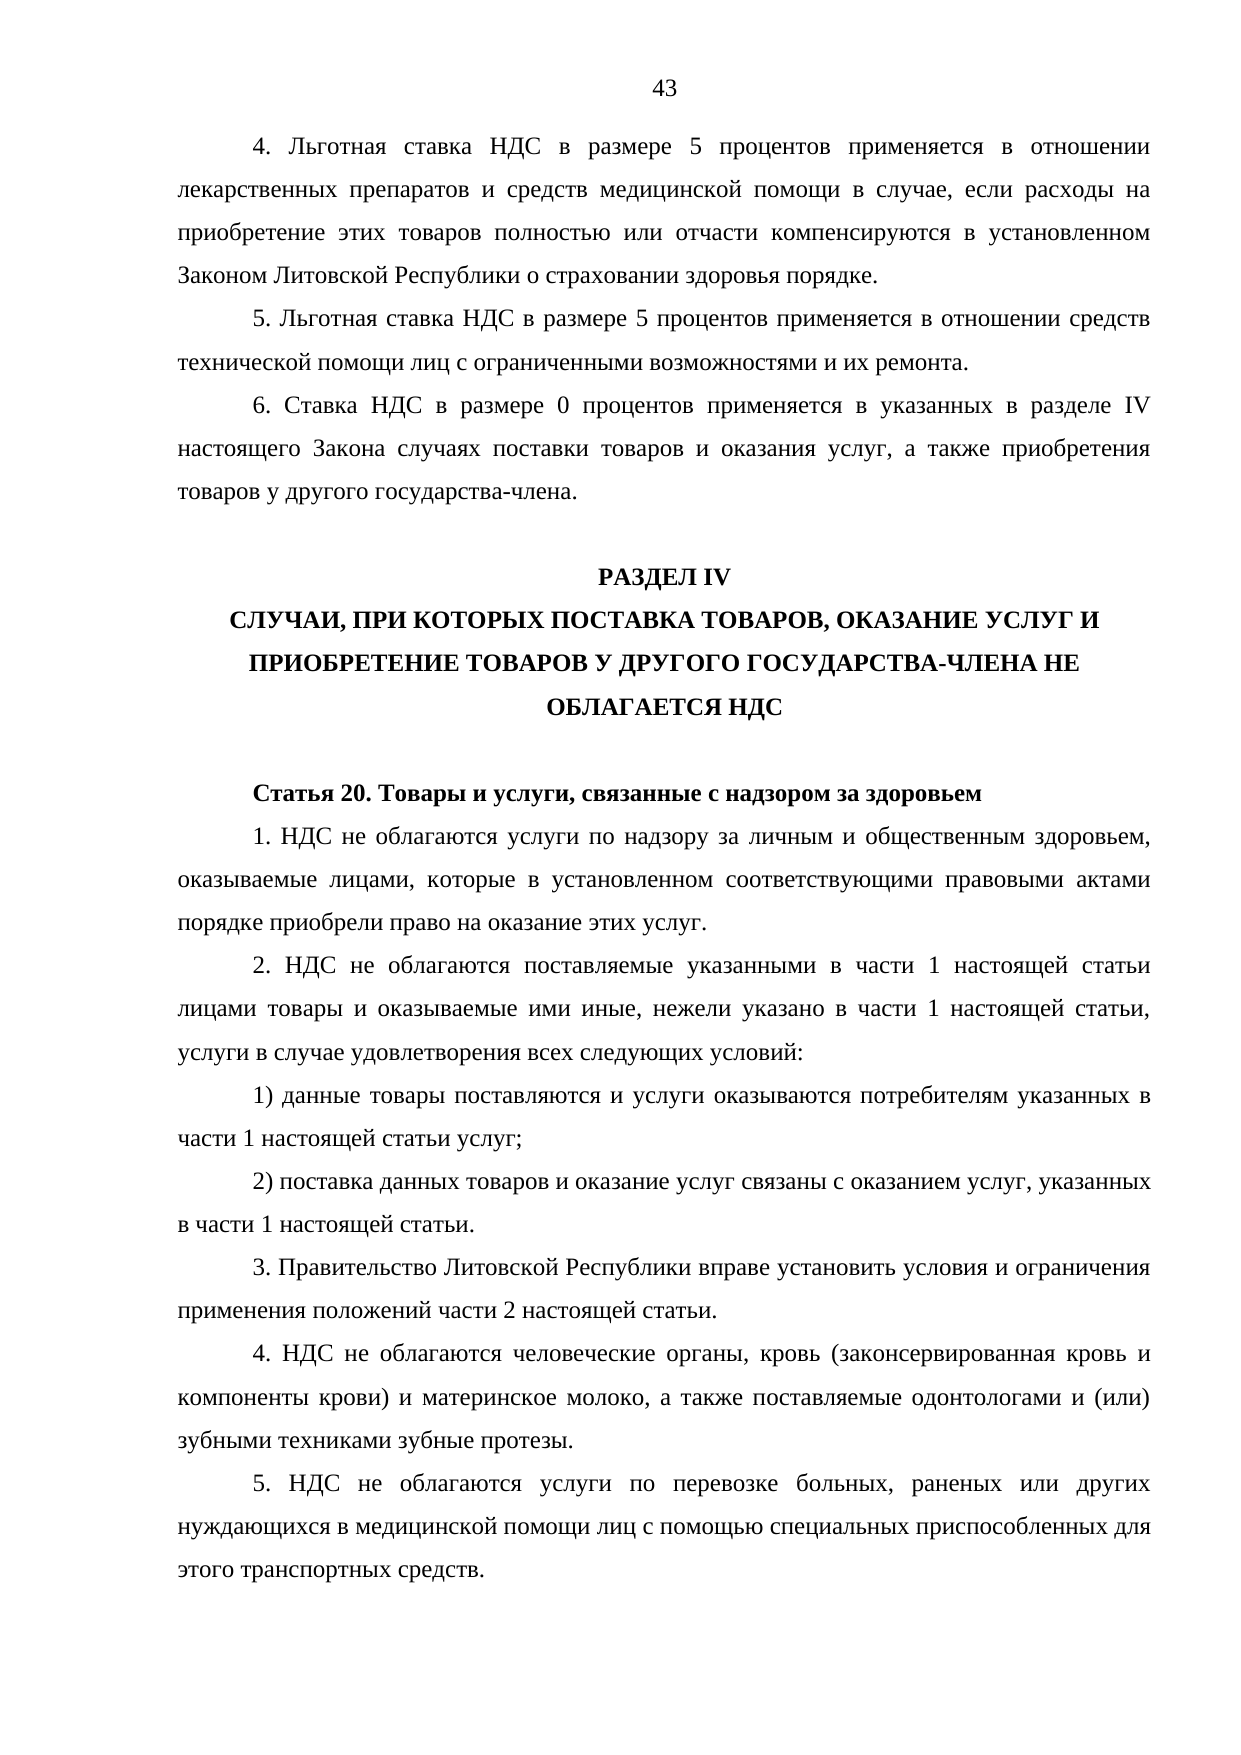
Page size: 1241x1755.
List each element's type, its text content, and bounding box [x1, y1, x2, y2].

text 3. Правительство Литовской Республики вправе установить условия и ограничения применения положений части 2 настоящей статьи. [177, 1252, 1152, 1324]
text 1. НДС не облагаются услуги по надзору за личным и общественным здоровьем, оказываемые лицами, которые в установленном соответствующими правовыми актами порядке приобрели право на оказание этих услуг. [177, 821, 1152, 936]
text Статья 20. Товары и услуги, связанные с надзором за здоровьем [177, 778, 1152, 807]
text 2) поставка данных товаров и оказание услуг связаны с оказанием услуг, указанных в части 1 настоящей статьи. [177, 1166, 1152, 1238]
text РАЗДЕЛ IV [177, 562, 1152, 591]
text СЛУЧАИ, ПРИ КОТОРЫХ ПОСТАВКА ТОВАРОВ, ОКАЗАНИЕ УСЛУГ И ПРИОБРЕТЕНИЕ ТОВАРОВ У ДРУГОГО ГОСУДАРСТВА-ЧЛЕНА НЕ ОБЛАГАЕТСЯ НДС [177, 605, 1152, 720]
text 2. НДС не облагаются поставляемые указанными в части 1 настоящей статьи лицами товары и оказываемые ими иные, нежели указано в части 1 настоящей статьи, услуги в случае удовлетворения всех следующих условий: [177, 950, 1152, 1065]
text 4. Льготная ставка НДС в размере 5 процентов применяется в отношении лекарственных препаратов и средств медицинской помощи в случае, если расходы на приобретение этих товаров полностью или отчасти компенсируются в установленном Законом Литовской Республики о страховании здоровья порядке. [177, 131, 1152, 289]
text 5. НДС не облагаются услуги по перевозке больных, раненых или других нуждающихся в медицинской помощи лиц с помощью специальных приспособленных для этого транспортных средств. [177, 1468, 1152, 1583]
text 6. Ставка НДС в размере 0 процентов применяется в указанных в разделе IV настоящего Закона случаях поставки товаров и оказания услуг, а также приобретения товаров у другого государства-члена. [177, 390, 1152, 505]
text 1) данные товары поставляются и услуги оказываются потребителям указанных в части 1 настоящей статьи услуг; [177, 1080, 1152, 1152]
text 5. Льготная ставка НДС в размере 5 процентов применяется в отношении средств технической помощи лиц с ограниченными возможностями и их ремонта. [177, 303, 1152, 375]
text 4. НДС не облагаются человеческие органы, кровь (законсервированная кровь и компоненты крови) и материнское молоко, а также поставляемые одонтологами и (или) зубными техниками зубные протезы. [177, 1338, 1152, 1453]
